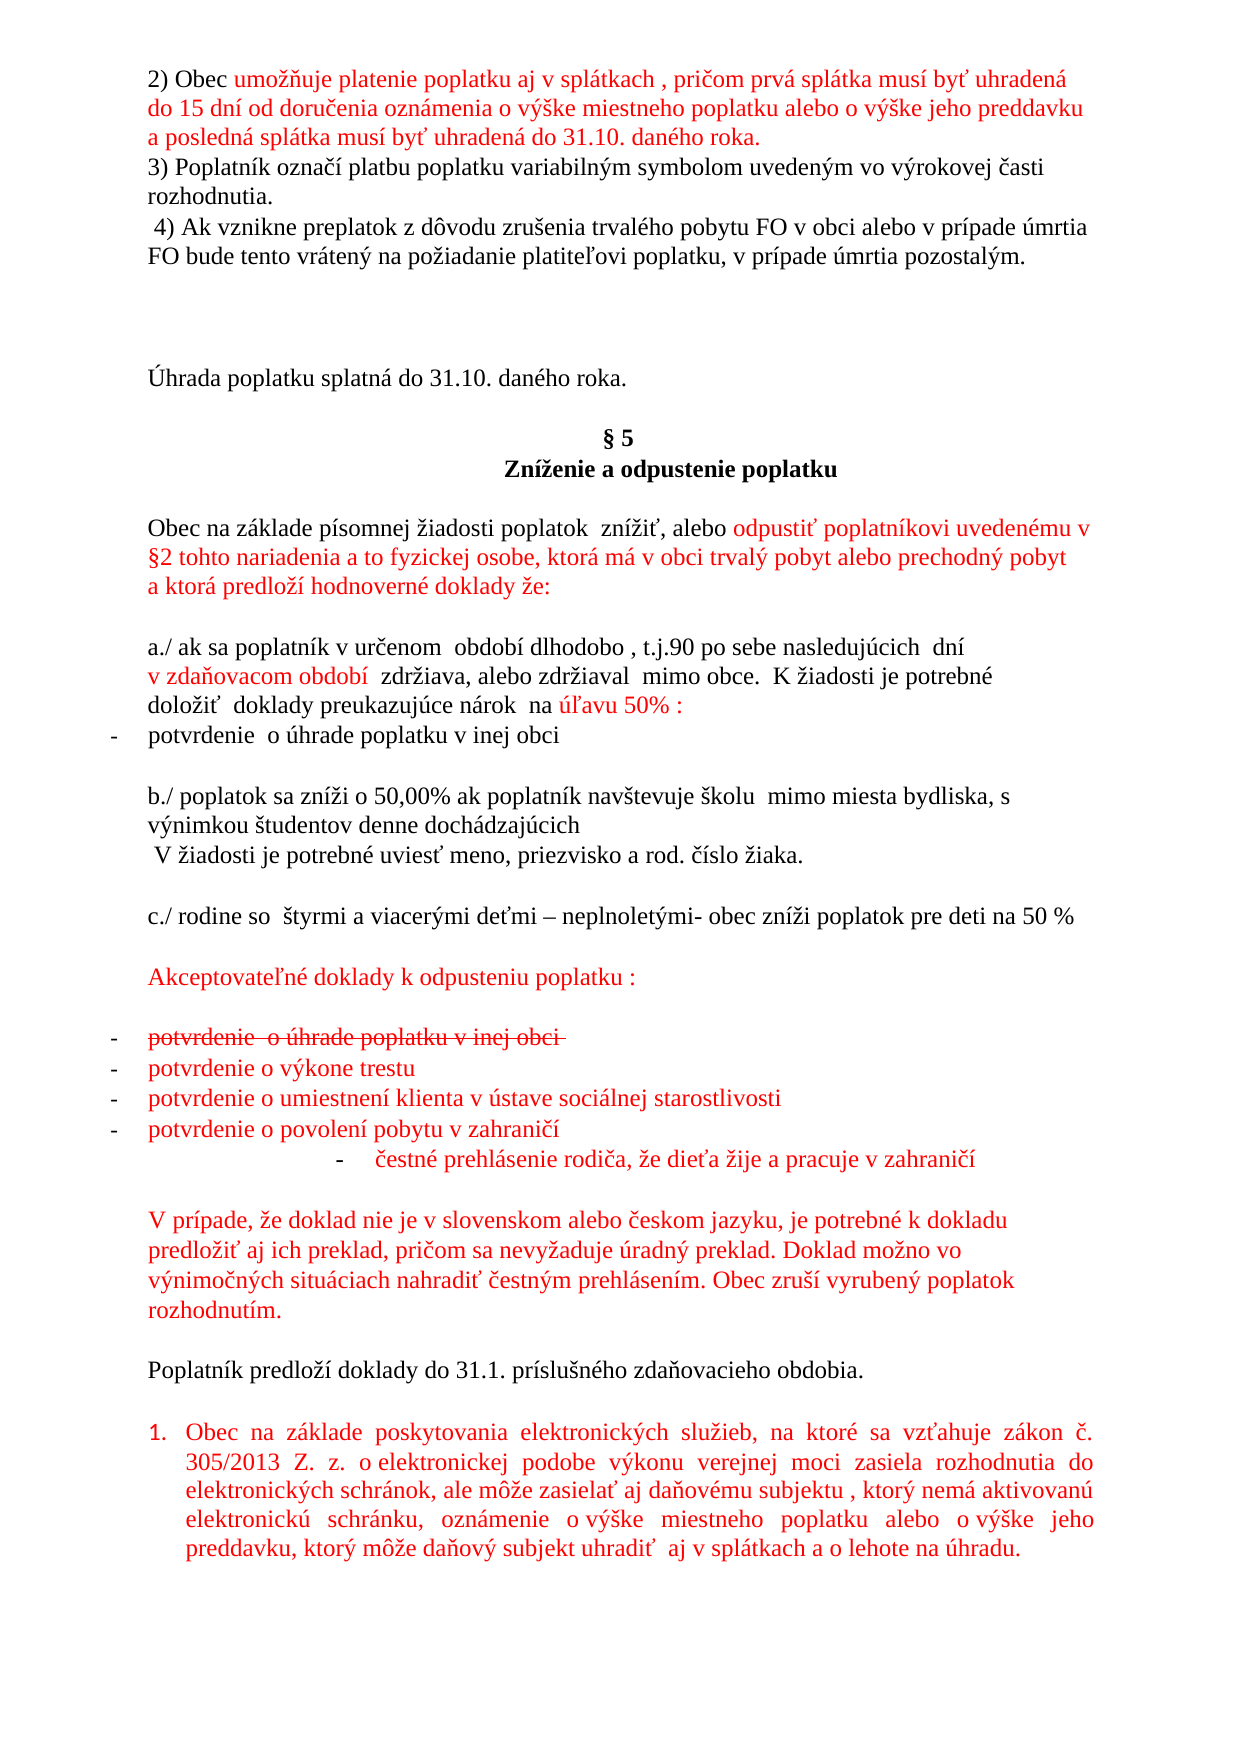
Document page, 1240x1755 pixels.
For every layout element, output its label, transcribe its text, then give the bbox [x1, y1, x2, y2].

text Poplatník predloží doklady do 31.1. príslušného zdaňovacieho obdobia. [147, 1355, 1094, 1384]
text Zníženie a odpustenie poplatku [147, 454, 1094, 482]
text V prípade, že doklad nie je v slovenskom alebo českom jazyku, je potrebné k dokladu predložiť aj ich preklad, pričom sa nevyžaduje úradný preklad. Doklad možno vo výnimočných situáciach nahradiť čestným prehlásením. Obec zruší vyrubený poplatok rozhodnutím. [148, 1205, 1094, 1324]
list potvrdenie o úhrade poplatku v inej obci [110, 1022, 1094, 1051]
text - čestné prehlásenie rodiča, že dieťa žije a pracuje v zahraničí [148, 1144, 1094, 1173]
text Obec na základe písomnej žiadosti poplatok znížiť, alebo odpustiť poplatníkovi uvedenému v §2 tohto nariadenia a to fyzickej osobe, ktorá má v obci trvalý pobyt alebo prechodný pobyt a ktorá predloží hodnoverné doklady že: [147, 513, 1094, 600]
text 3) Poplatník označí platbu poplatku variabilným symbolom uvedeným vo výrokovej časti rozhodnutia. [147, 152, 1094, 210]
text Úhrada poplatku splatná do 31.10. daného roka. [147, 363, 1094, 392]
list potvrdenie o umiestnení klienta v ústave sociálnej starostlivosti [110, 1083, 1094, 1112]
text 4) Ak vznikne preplatok z dôvodu zrušenia trvalého pobytu FO v obci alebo v prípade úmrtia FO bude tento vrátený na požiadanie platiteľovi poplatku, v prípade úmrtia pozostalým. [147, 212, 1094, 269]
list potvrdenie o povolení pobytu v zahraničí [110, 1114, 1094, 1143]
text § 5 [148, 423, 1094, 452]
list potvrdenie o úhrade poplatku v inej obci [110, 720, 1094, 749]
list Obec na základe poskytovania elektronických služieb, na ktoré sa vzťahuje zákon č. 305/2013 Z. z. o elektronickej podobe výkonu verejnej moci zasiela rozhodnutia do elektronických schránok, ale môže zasielať aj daňovému subjektu , ktorý nemá aktivovanú elektronickú schránku, oznámenie o výške miestneho poplatku alebo o výške jeho preddavku, ktorý môže daňový subjekt uhradiť aj v splátkach a o lehote na úhradu. [148, 1416, 1094, 1562]
text c./ rodine so štyrmi a viacerými deťmi – neplnoletými- obec zníži poplatok pre deti na 50 % [147, 901, 1094, 930]
text a./ ak sa poplatník v určenom období dlhodobo , t.j.90 po sebe nasledujúcich dní v zdaňovacom období zdržiava, alebo zdržiaval mimo obce. K žiadosti je potrebné doložiť doklady preukazujúce nárok na úľavu 50% : [147, 632, 1043, 719]
text 2) Obec umožňuje platenie poplatku aj v splátkach , pričom prvá splátka musí byť uhradená do 15 dní od doručenia oznámenia o výške miestneho poplatku alebo o výške jeho preddavku a posledná splátka musí byť uhradená do 31.10. daného roka. [147, 64, 1094, 151]
text V žiadosti je potrebné uviesť meno, priezvisko a rod. číslo žiaka. [147, 841, 1094, 869]
text b./ poplatok sa zníži o 50,00% ak poplatník navštevuje školu mimo miesta bydliska, s výnimkou študentov denne dochádzajúcich [147, 781, 1094, 839]
text Akceptovateľné doklady k odpusteniu poplatku : [147, 962, 1094, 991]
list potvrdenie o výkone trestu [110, 1053, 1094, 1082]
